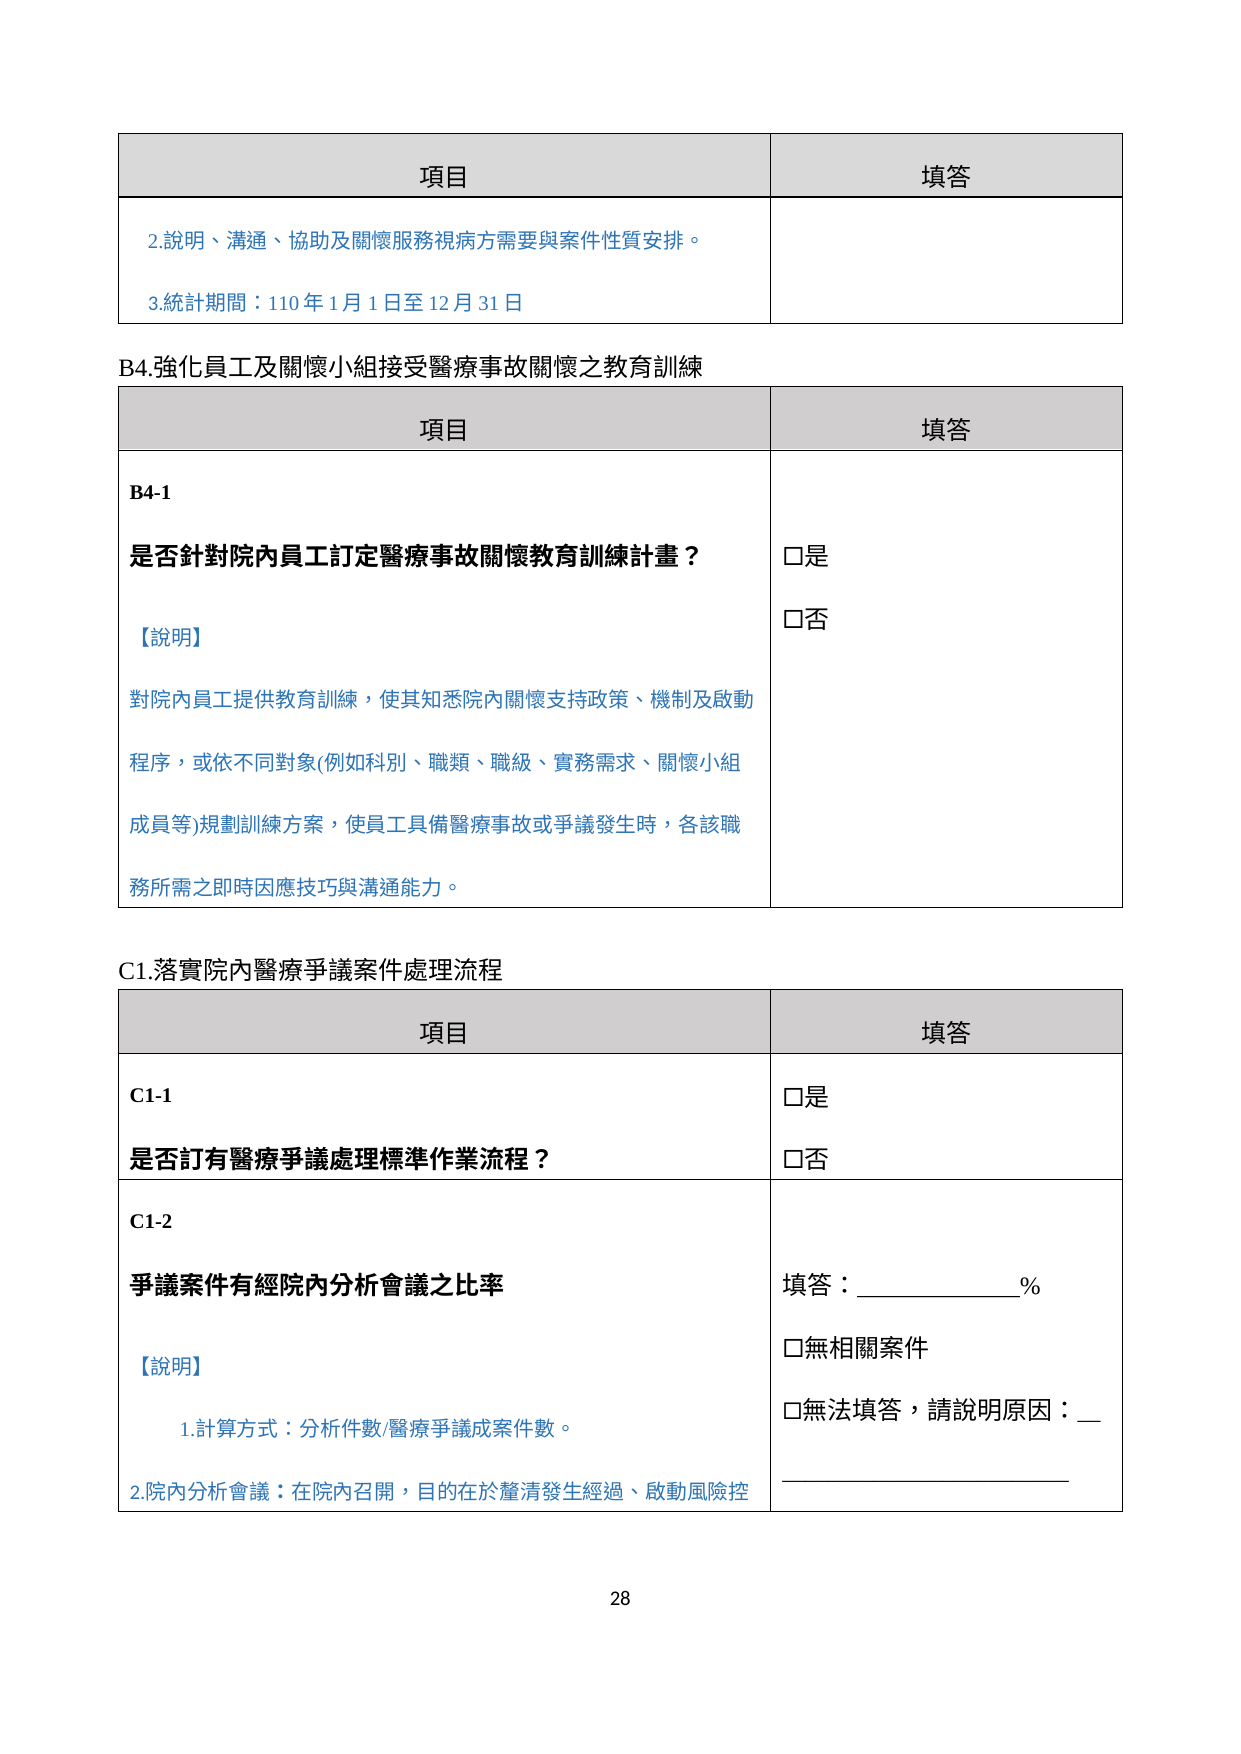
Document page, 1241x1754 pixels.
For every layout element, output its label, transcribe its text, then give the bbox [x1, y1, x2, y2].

table_header 項目 [119, 387, 770, 449]
table_cell C1-2 爭議案件有經院內分析會議之比率 【說明】 計算方式：分析件數/醫療爭議成案件數。 院內分析會議：在院內召開，目的在於釐清發生經過、啟動風險控 [119, 1180, 770, 1511]
text C1.落實院內醫療爭議案件處理流程 [118, 927, 1122, 989]
table_cell [771, 198, 1122, 322]
table_cell 填答：_____________% 無相關案件 無法填答，請說明原因：___________________________ [771, 1180, 1122, 1511]
table_cell 是 否 [771, 451, 1122, 907]
table_cell B4-1 是否針對院內員工訂定醫療事故關懷教育訓練計畫？ 【說明】 對院內員工提供教育訓練，使其知悉院內關懷支持政策、機制及啟動程序，或依不同對象(例如科別、職類、職級、實務需求、關懷小組成員等)規劃訓練方案，使員工具備醫療事故或爭議發生時，各該職務所需之即時因應技巧與溝通能力。 [119, 451, 770, 907]
table_cell C1-1 是否訂有醫療爭議處理標準作業流程？ [119, 1054, 770, 1179]
table_cell 是 否 [771, 1054, 1122, 1179]
text B4.強化員工及關懷小組接受醫療事故關懷之教育訓練 [118, 324, 1122, 386]
table_header 項目 [119, 134, 770, 196]
table_header 填答 [771, 990, 1122, 1053]
table_header 項目 [119, 990, 770, 1053]
table_header 填答 [771, 387, 1122, 449]
table_header 填答 [771, 134, 1122, 196]
table_cell B3-3 即時關懷率 【說明】 計算方式：受理相關案件後，於5個工作日內提供病方說明、溝通、協助及關懷服務之件數/病方申訴受理件數。 說明、溝通、協助及關懷服務視病方需要與案件性質安排。 統計期間：110年1月1日至12月31日 [119, 198, 770, 322]
